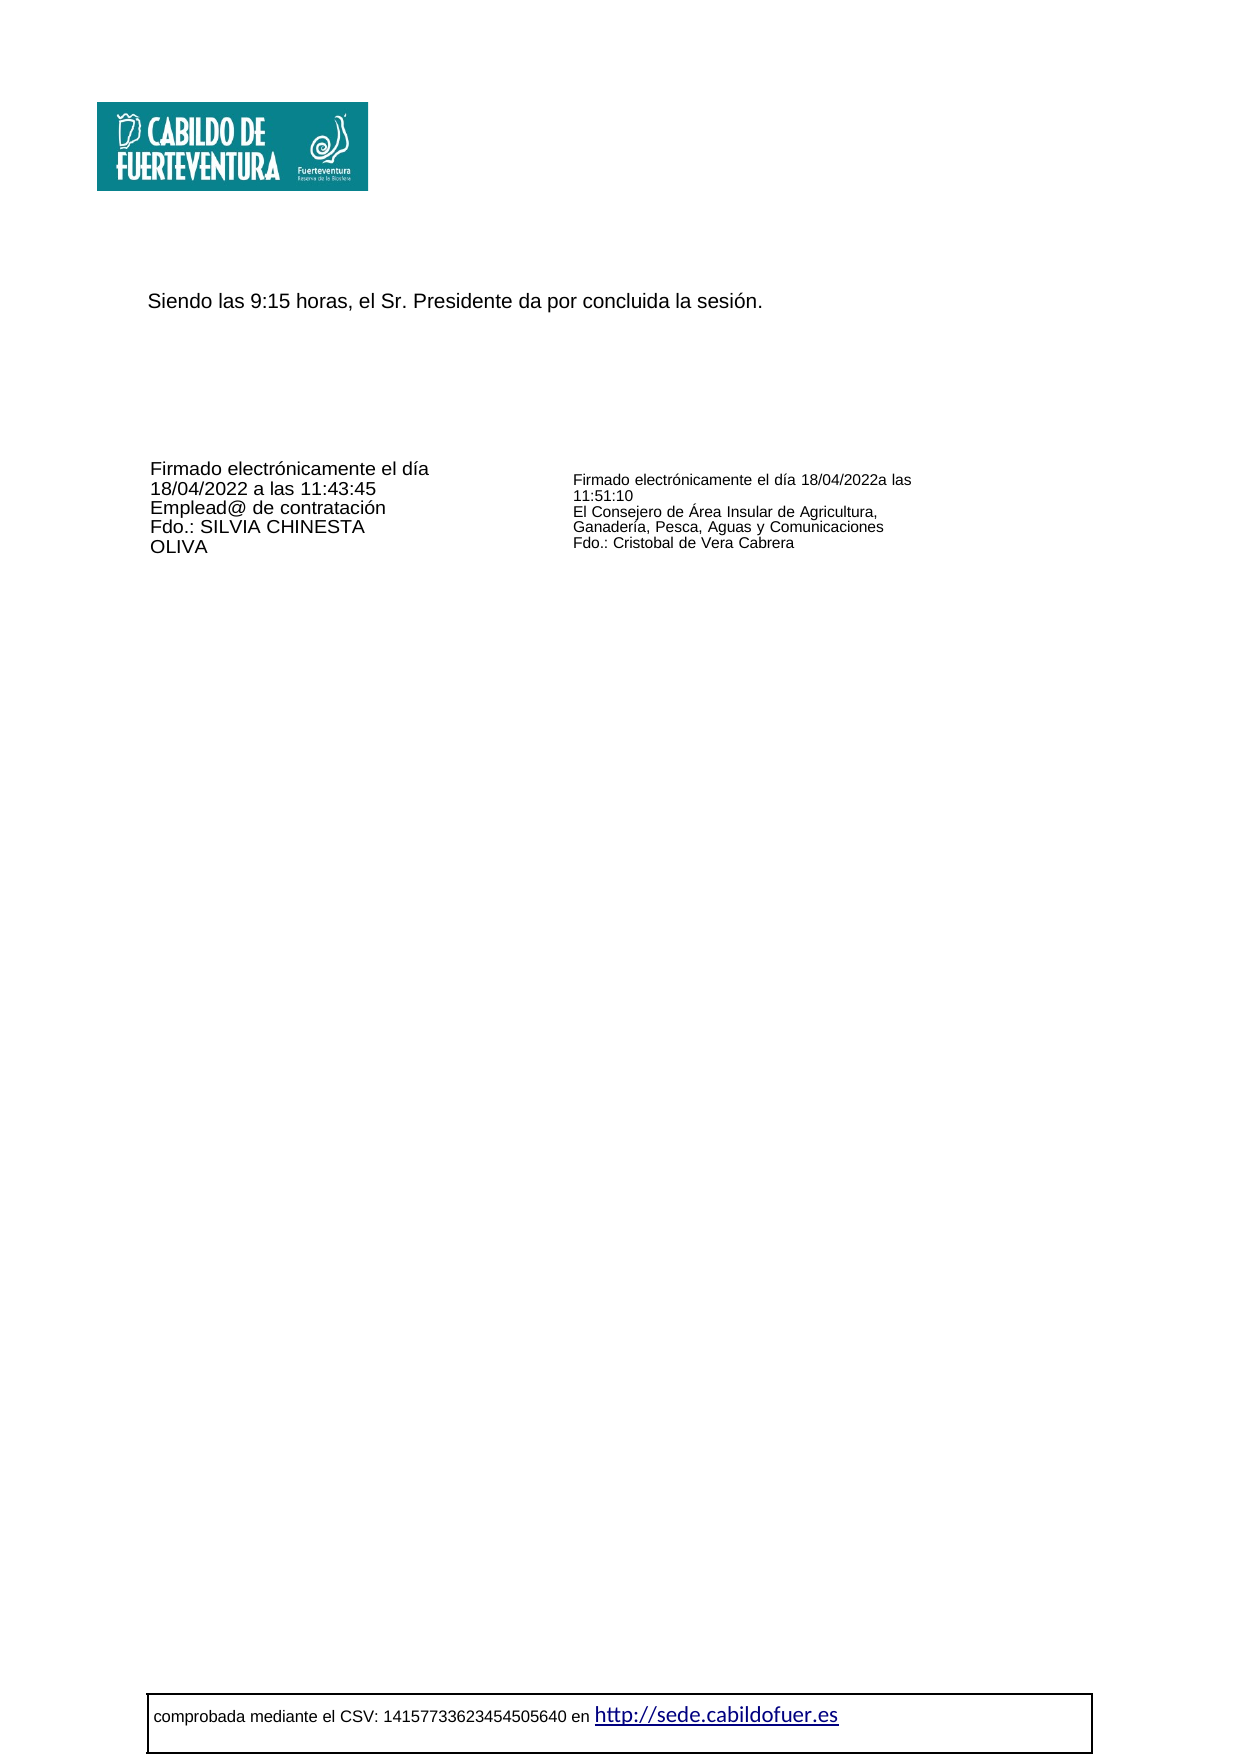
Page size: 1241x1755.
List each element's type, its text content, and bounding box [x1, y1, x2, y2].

text Firmado electrónicamente el día 18/04/2022 a las 11:43:45 [150, 460, 429, 499]
text El Consejero de Área Insular de Agricultura, Ganadería, Pesca, Aguas y Comunicaciones Fdo.: Cristobal de Vera Cabrera [573, 504, 917, 552]
text Emplead@ de contratación Fdo.: SILVIA CHINESTA OLIVA [150, 499, 428, 557]
text Siendo las 9:15 horas, el Sr. Presidente da por concluida la sesión. [147, 289, 1107, 313]
text Firmado electrónicamente el día 18/04/2022a las 11:51:10 [573, 473, 917, 504]
